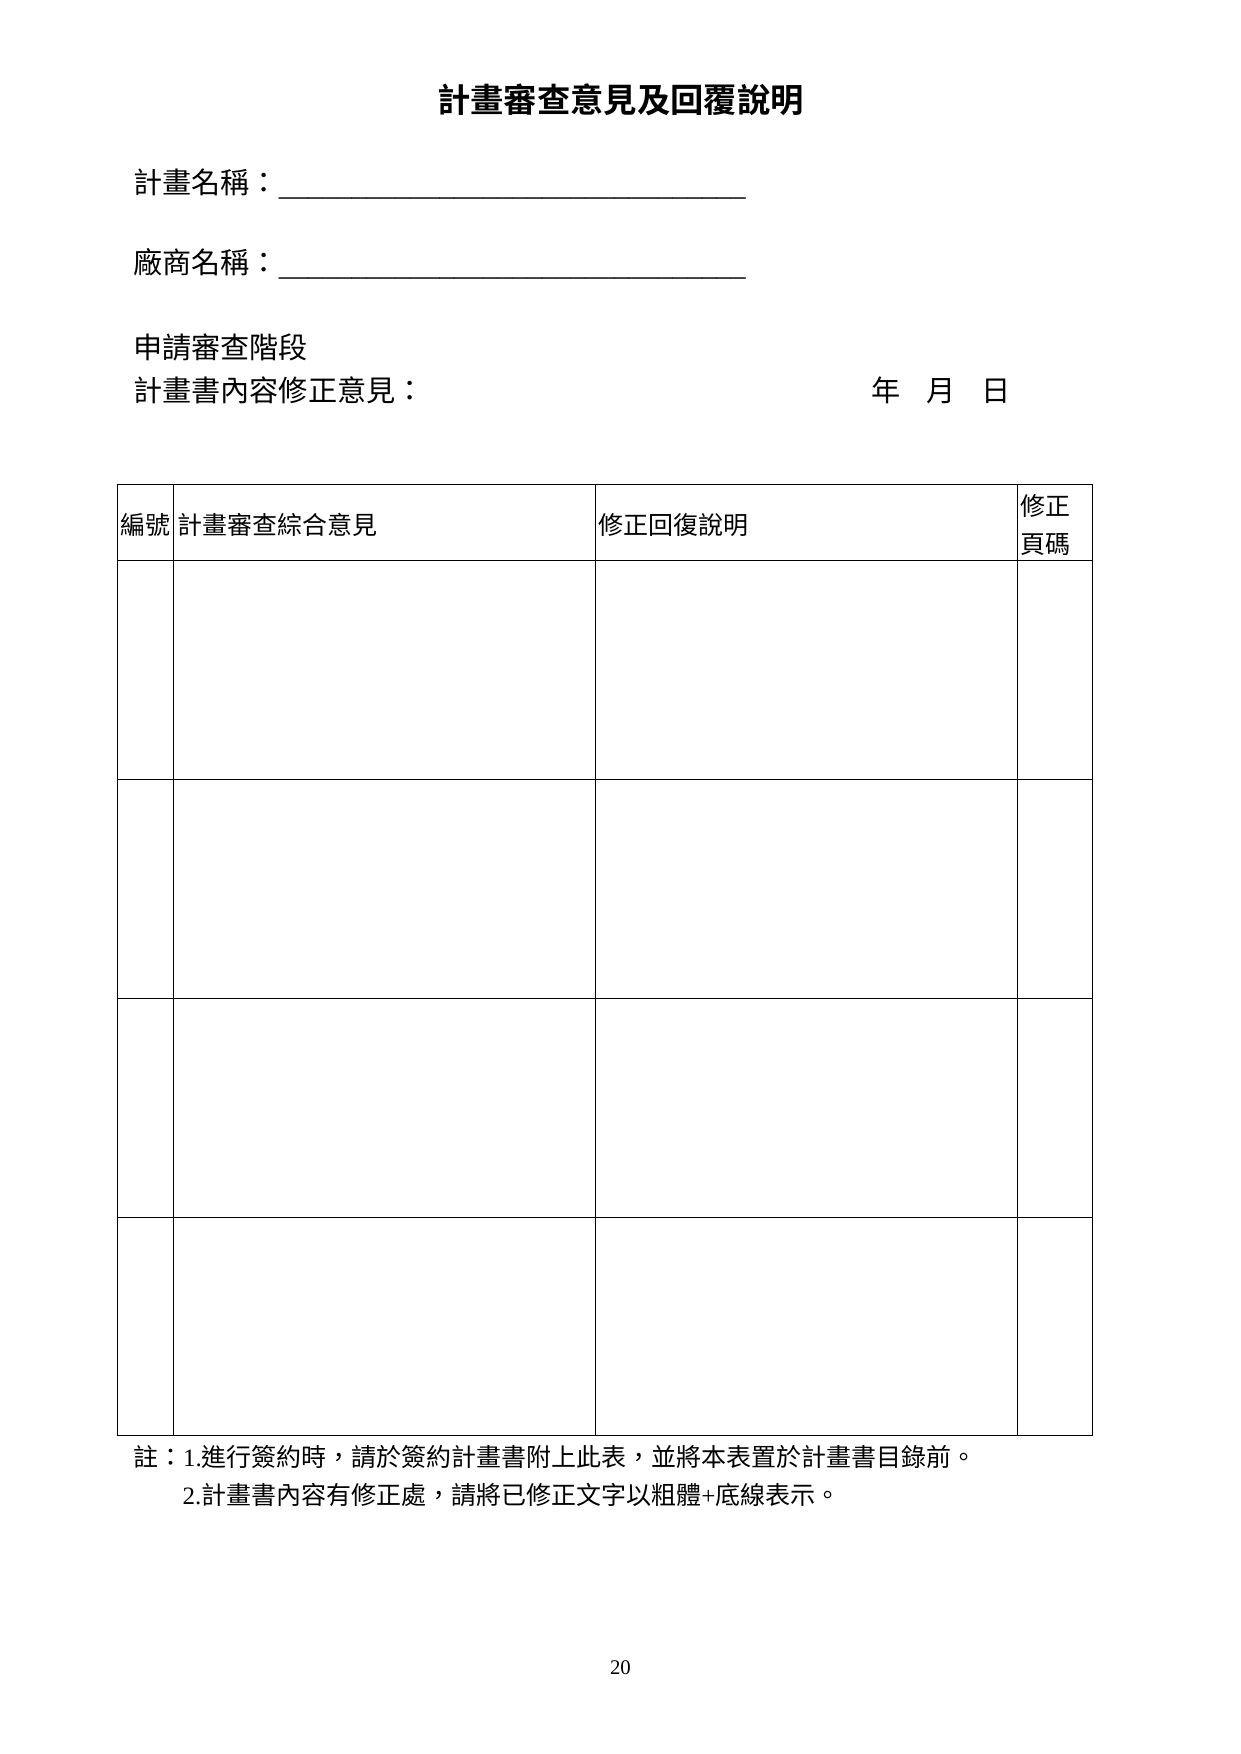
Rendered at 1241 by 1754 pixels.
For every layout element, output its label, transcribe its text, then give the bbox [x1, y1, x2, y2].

table_cell [118, 780, 173, 998]
text 廠商名稱：________________________________ [133, 239, 1107, 282]
table_cell [596, 1218, 1017, 1435]
table_cell [1018, 561, 1092, 779]
table_cell [174, 1218, 595, 1435]
text 計畫審查意見及回覆說明 [133, 74, 1107, 122]
table_cell [1018, 780, 1092, 998]
table_cell [174, 561, 595, 779]
text 註：1.進行簽約時，請於簽約計畫書附上此表，並將本表置於計畫書目錄前。 [133, 1436, 1107, 1474]
table_cell [174, 780, 595, 998]
table_cell [596, 561, 1017, 779]
table_header 編號 [118, 485, 173, 560]
text 計畫名稱：________________________________ [133, 159, 1107, 202]
table_cell [1018, 1218, 1092, 1435]
table_cell [118, 561, 173, 779]
table_cell [174, 999, 595, 1217]
table_header 修正回復說明 [596, 485, 1017, 560]
text 計畫書內容修正意見： 年 月 日 [133, 367, 1107, 409]
table_cell [1018, 999, 1092, 1217]
table_cell [596, 780, 1017, 998]
table_header 計畫審查綜合意見 [174, 485, 595, 560]
text 申請審查階段 [133, 325, 1107, 367]
table_cell [118, 1218, 173, 1435]
table_cell [596, 999, 1017, 1217]
table_header 修正 頁碼 [1018, 485, 1092, 560]
text 2.計畫書內容有修正處，請將已修正文字以粗體+底線表示。 [182, 1474, 1107, 1511]
table_cell [118, 999, 173, 1217]
